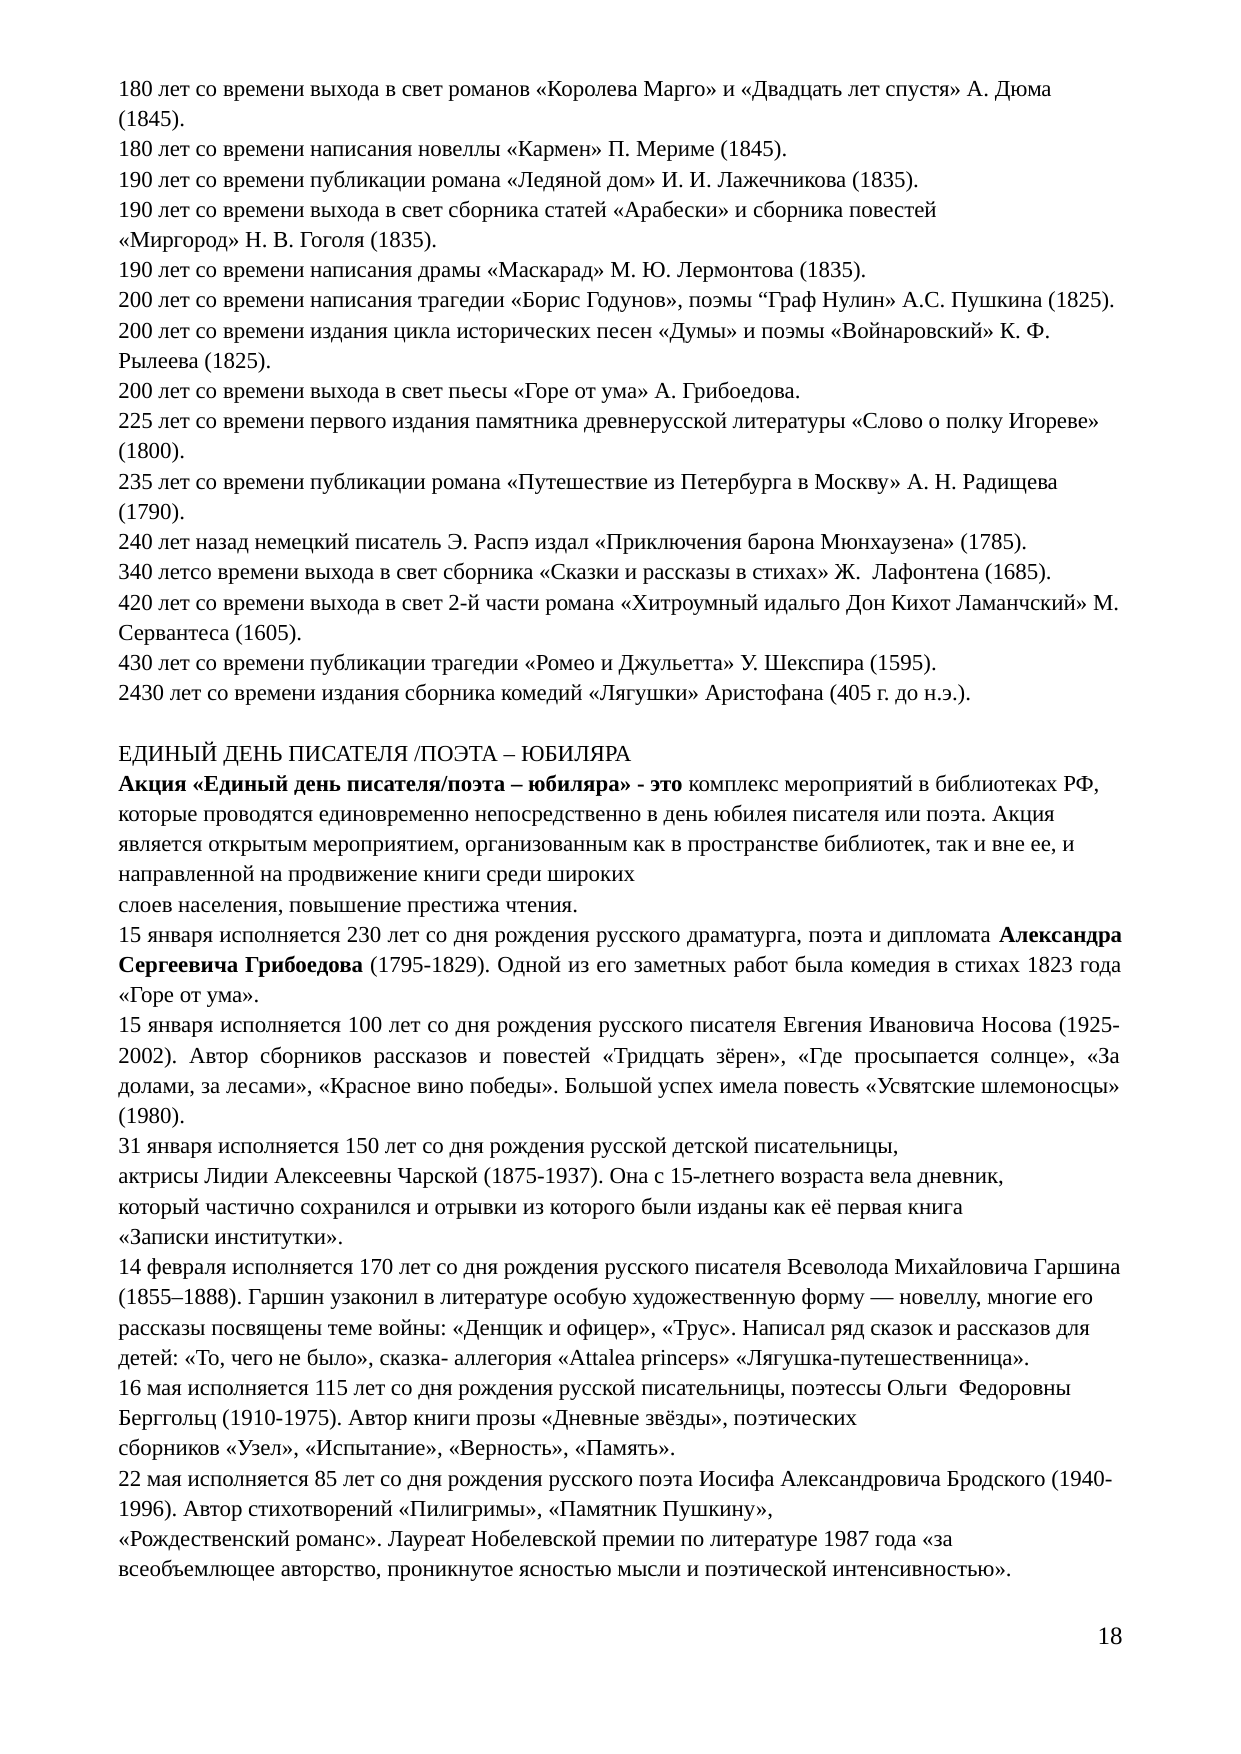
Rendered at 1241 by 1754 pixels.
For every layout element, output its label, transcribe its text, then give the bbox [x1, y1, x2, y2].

text 16 мая исполняется 115 лет со дня рождения русской писательницы, поэтессы Ольги Федоровны Берггольц (1910-1975). Автор книги прозы «Дневные звёзды», поэтических [118, 1374, 1122, 1431]
text всеобъемлющее авторство, проникнутое ясностью мысли и поэтической интенсивностью». [118, 1555, 1122, 1582]
text 180 лет со времени выхода в свет романов «Королева Марго» и «Двадцать лет спустя» А. Дюма (1845). [118, 75, 1122, 132]
text 190 лет со времени публикации романа «Ледяной дом» И. И. Лажечникова (1835). [118, 166, 1122, 192]
text Акция «Единый день писателя/поэта – юбиляра» - это комплекс мероприятий в библиотеках РФ, которые проводятся единовременно непосредственно в день юбилея писателя или поэта. Акция является открытым мероприятием, организованным как в пространстве библиотек, так и вне ее, и направленной на продвижение книги среди широких [118, 770, 1122, 887]
text 180 лет со времени написания новеллы «Кармен» П. Мериме (1845). [118, 135, 1122, 162]
text сборников «Узел», «Испытание», «Верность», «Память». [118, 1434, 1122, 1461]
text 15 января исполняется 100 лет со дня рождения русского писателя Евгения Ивановича Носова (1925-2002). Автор сборников рассказов и повестей «Тридцать зёрен», «Где просыпается солнце», «За долами, за лесами», «Красное вино победы». Большой успех имела повесть «Усвятские шлемоносцы» (1980). [118, 1011, 1122, 1128]
text 200 лет со времени выхода в свет пьесы «Горе от ума» А. Грибоедова. [118, 377, 1122, 403]
text 240 лет назад немецкий писатель Э. Распэ издал «Приключения барона Мюнхаузена» (1785). [118, 528, 1122, 554]
text «Миргород» Н. В. Гоголя (1835). [118, 226, 1122, 252]
text 430 лет со времени публикации трагедии «Ромео и Джульетта» У. Шекспира (1595). [118, 649, 1122, 675]
text 225 лет со времени первого издания памятника древнерусской литературы «Слово о полку Игореве» (1800). [118, 407, 1122, 464]
text ЕДИНЫЙ ДЕНЬ ПИСАТЕЛЯ /ПОЭТА – ЮБИЛЯРА [118, 739, 1122, 766]
text 2430 лет со времени издания сборника комедий «Лягушки» Аристофана (405 г. до н.э.). [118, 679, 1122, 706]
text 31 января исполняется 150 лет со дня рождения русской детской писательницы, [118, 1132, 1122, 1159]
text 190 лет со времени выхода в свет сборника статей «Арабески» и сборника повестей [118, 196, 1122, 222]
text 15 января исполняется 230 лет со дня рождения русского драматурга, поэта и дипломата Александра Сергеевича Грибоедова (1795-1829). Одной из его заметных работ была комедия в стихах 1823 года «Горе от ума». [118, 921, 1122, 1008]
text 200 лет со времени издания цикла исторических песен «Думы» и поэмы «Войнаровский» К. Ф. Рылеева (1825). [118, 317, 1122, 373]
text 22 мая исполняется 85 лет со дня рождения русского поэта Иосифа Александровича Бродского (1940-1996). Автор стихотворений «Пилигримы», «Памятник Пушкину», [118, 1464, 1122, 1521]
text «Рождественский романс». Лауреат Нобелевской премии по литературе 1987 года «за [118, 1525, 1122, 1551]
text актрисы Лидии Алексеевны Чарской (1875-1937). Она с 15-летнего возраста вела дневник, [118, 1162, 1122, 1189]
text «Записки институтки». [118, 1223, 1122, 1249]
text который частично сохранился и отрывки из которого были изданы как её первая книга [118, 1193, 1122, 1219]
text 190 лет со времени написания драмы «Маскарад» М. Ю. Лермонтова (1835). [118, 256, 1122, 283]
text 340 летсо времени выхода в свет сборника «Сказки и рассказы в стихах» Ж. Лафонтена (1685). [118, 558, 1122, 585]
text 235 лет со времени публикации романа «Путешествие из Петербурга в Москву» А. Н. Радищева (1790). [118, 468, 1122, 524]
text 200 лет со времени написания трагедии «Борис Годунов», поэмы “Граф Нулин» А.С. Пушкина (1825). [118, 286, 1122, 313]
text 420 лет со времени выхода в свет 2-й части романа «Хитроумный идальго Дон Кихот Ламанчский» М. Сервантеса (1605). [118, 588, 1122, 645]
text 14 февраля исполняется 170 лет со дня рождения русского писателя Всеволода Михайловича Гаршина (1855–1888). Гаршин узаконил в литературе особую художественную форму — новеллу, многие его рассказы посвящены теме войны: «Денщик и офицер», «Трус». Написал ряд сказок и рассказов для детей: «То, чего не было», сказка- аллегория «Attalea princeps» «Лягушка-путешественница». [118, 1253, 1122, 1370]
text слоев населения, повышение престижа чтения. [118, 891, 1122, 917]
